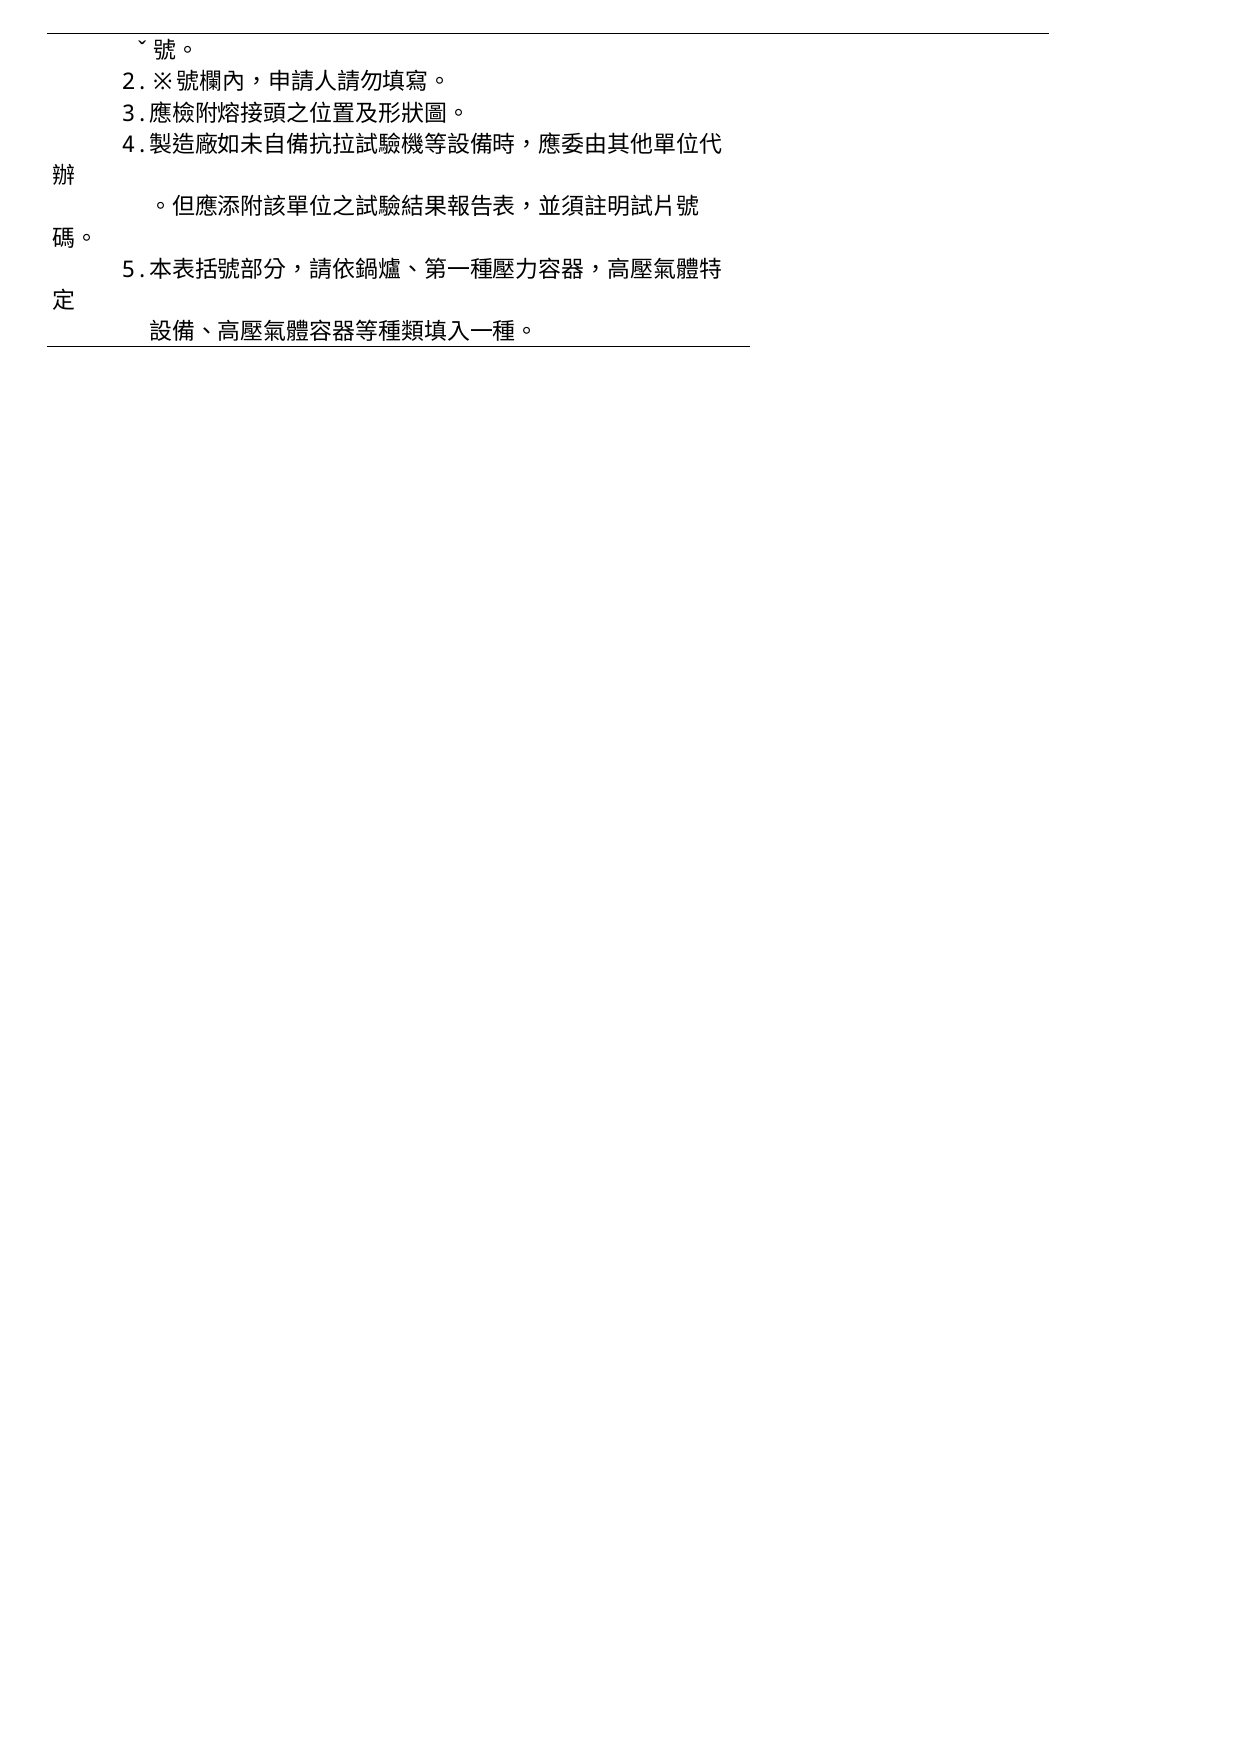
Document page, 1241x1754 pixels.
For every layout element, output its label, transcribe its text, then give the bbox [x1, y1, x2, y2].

table_cell [893, 34, 991, 346]
table_cell [750, 34, 893, 346]
table_cell [991, 34, 1048, 346]
table_cell ˇ號。 2.※號欄內，申請人請勿填寫。 3.應檢附熔接頭之位置及形狀圖。 4.製造廠如未自備抗拉試驗機等設備時，應委由其他單位代辦 。但應添附該單位之試驗結果報告表，並須註明試片號碼。 5.本表括號部分，請依鍋爐、第一種壓力容器，高壓氣體特定 設備、高壓氣體容器等種類填入一種。 [47, 34, 750, 346]
